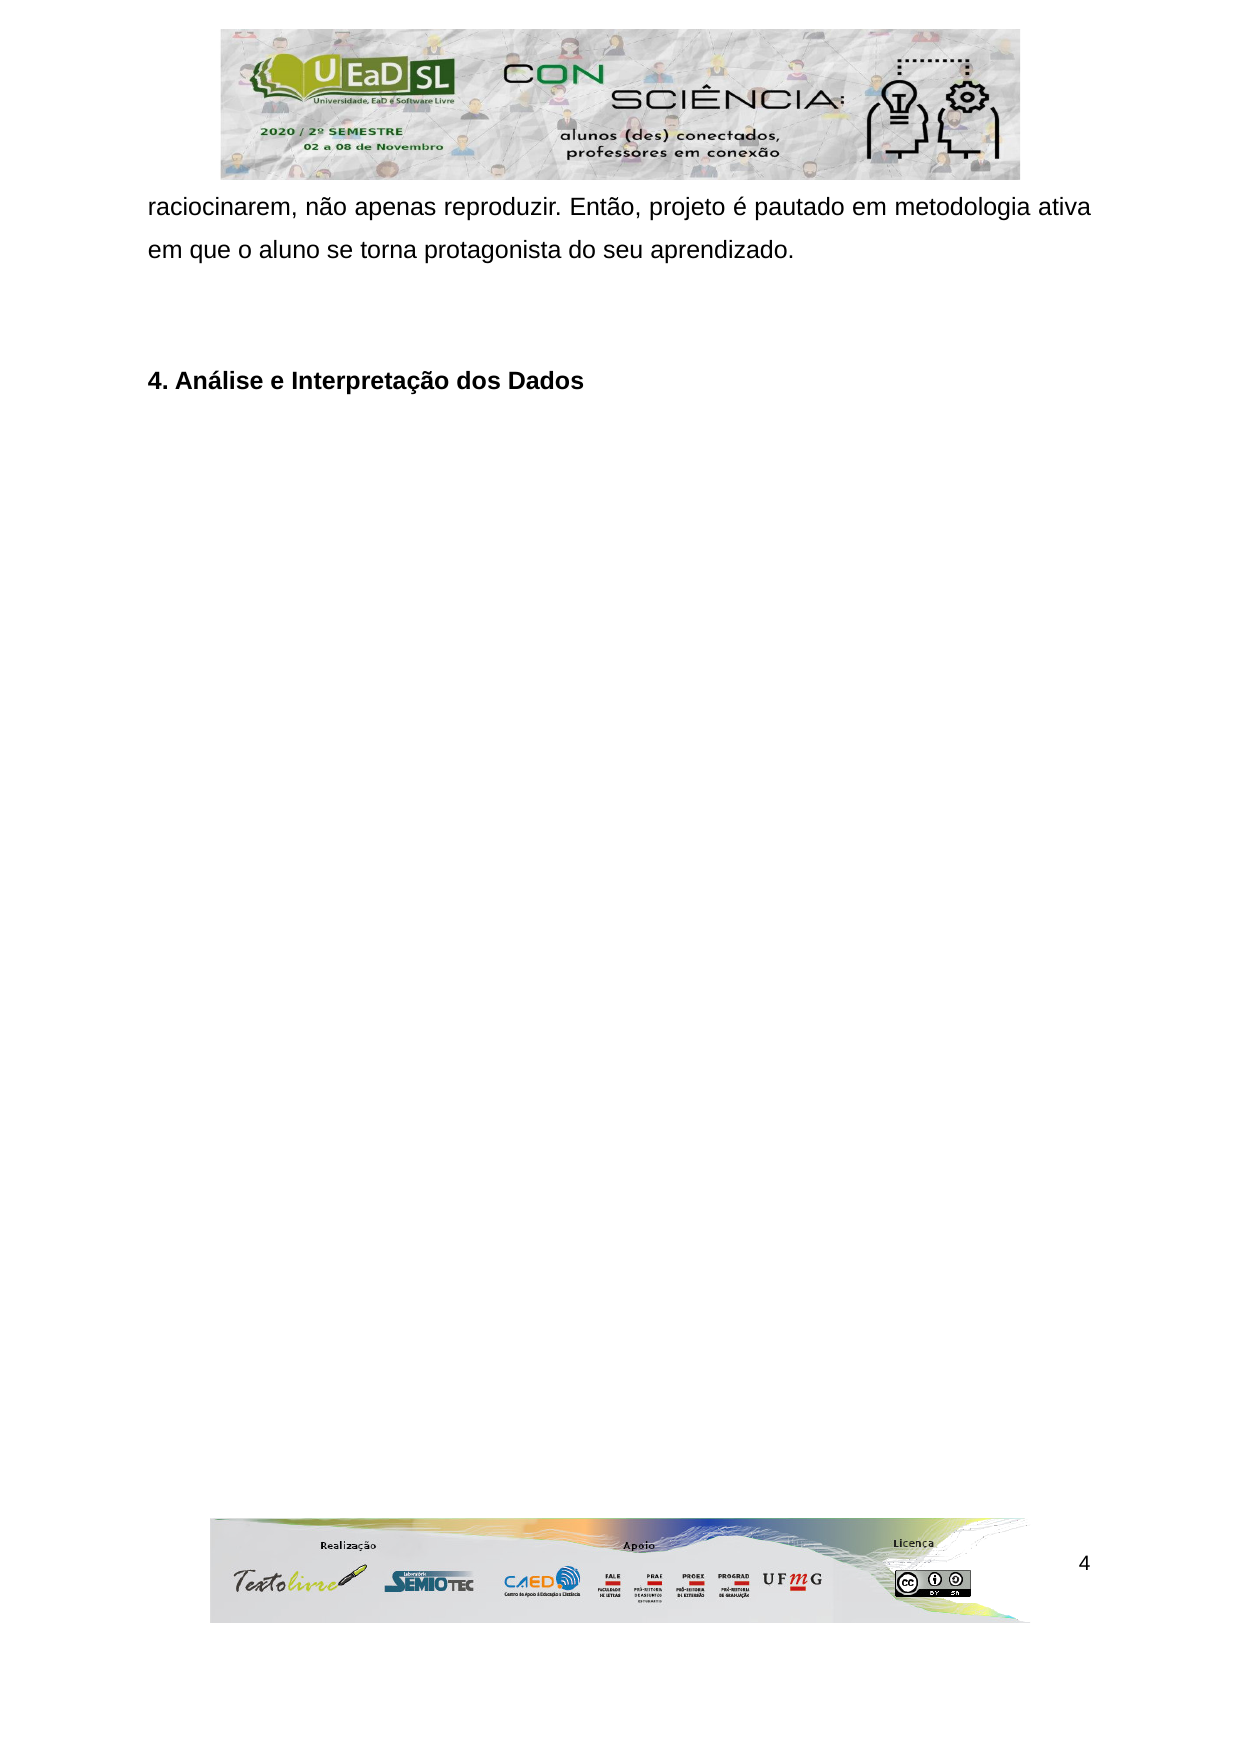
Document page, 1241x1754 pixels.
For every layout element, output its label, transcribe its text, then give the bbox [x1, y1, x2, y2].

text 4. Análise e Interpretação dos Dados [148, 366, 1092, 394]
text raciocinarem, não apenas reproduzir. Então, projeto é pautado em metodologia ativa em que o aluno se torna protagonista do seu aprendizado. [148, 192, 1092, 264]
